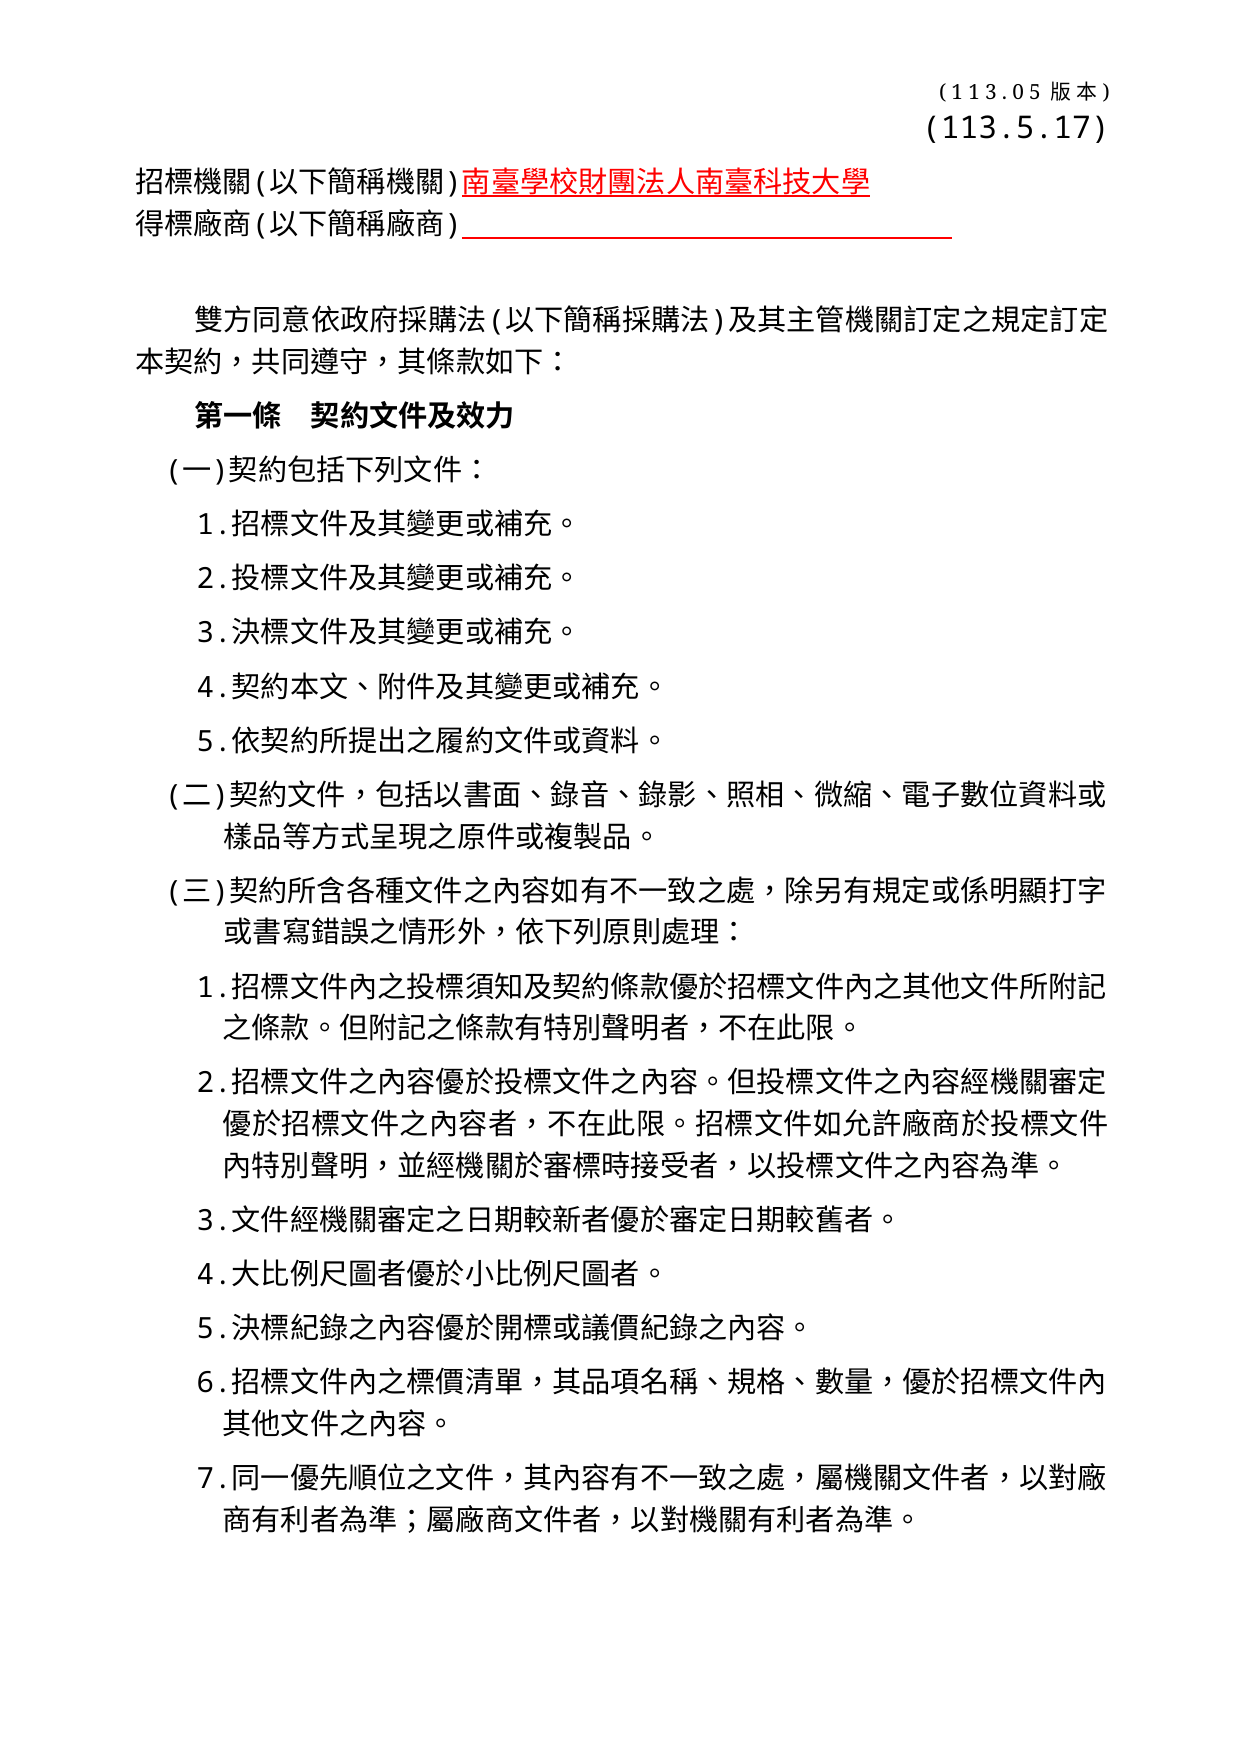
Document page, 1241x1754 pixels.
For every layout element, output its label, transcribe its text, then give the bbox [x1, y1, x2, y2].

text 2.投標文件及其變更或補充。 [196, 555, 1109, 597]
text 7.同一優先順位之文件，其內容有不一致之處，屬機關文件者，以對廠商有利者為準；屬廠商文件者，以對機關有利者為準。 [196, 1455, 1109, 1539]
text 3.文件經機關審定之日期較新者優於審定日期較舊者。 [196, 1197, 1109, 1239]
text (113.05版本) [135, 75, 1109, 105]
text 6.招標文件內之標價清單，其品項名稱、規格、數量，優於招標文件內其他文件之內容。 [196, 1359, 1109, 1443]
text 1.招標文件及其變更或補充。 [196, 501, 1109, 543]
text 1.招標文件內之投標須知及契約條款優於招標文件內之其他文件所附記之條款。但附記之條款有特別聲明者，不在此限。 [196, 964, 1109, 1047]
text 5.決標紀錄之內容優於開標或議價紀錄之內容。 [196, 1305, 1109, 1347]
text 招標機關(以下簡稱機關)南臺學校財團法人南臺科技大學 [135, 159, 1109, 201]
text 5.依契約所提出之履約文件或資料。 [196, 718, 1109, 759]
text (三)契約所含各種文件之內容如有不一致之處，除另有規定或係明顯打字或書寫錯誤之情形外，依下列原則處理： [164, 868, 1109, 951]
text (113.5.17) [135, 105, 1109, 147]
text 3.決標文件及其變更或補充。 [196, 609, 1109, 651]
text (二)契約文件，包括以書面、錄音、錄影、照相、微縮、電子數位資料或樣品等方式呈現之原件或複製品。 [164, 772, 1109, 855]
text 4.大比例尺圖者優於小比例尺圖者。 [196, 1251, 1109, 1293]
text 第一條 契約文件及效力 [135, 393, 1109, 434]
text 2.招標文件之內容優於投標文件之內容。但投標文件之內容經機關審定優於招標文件之內容者，不在此限。招標文件如允許廠商於投標文件內特別聲明，並經機關於審標時接受者，以投標文件之內容為準。 [196, 1059, 1109, 1184]
text 4.契約本文、附件及其變更或補充。 [196, 664, 1109, 705]
text (一)契約包括下列文件： [164, 447, 1109, 489]
text 得標廠商(以下簡稱廠商) [135, 201, 1109, 243]
text 雙方同意依政府採購法(以下簡稱採購法)及其主管機關訂定之規定訂定本契約，共同遵守，其條款如下： [135, 297, 1109, 380]
